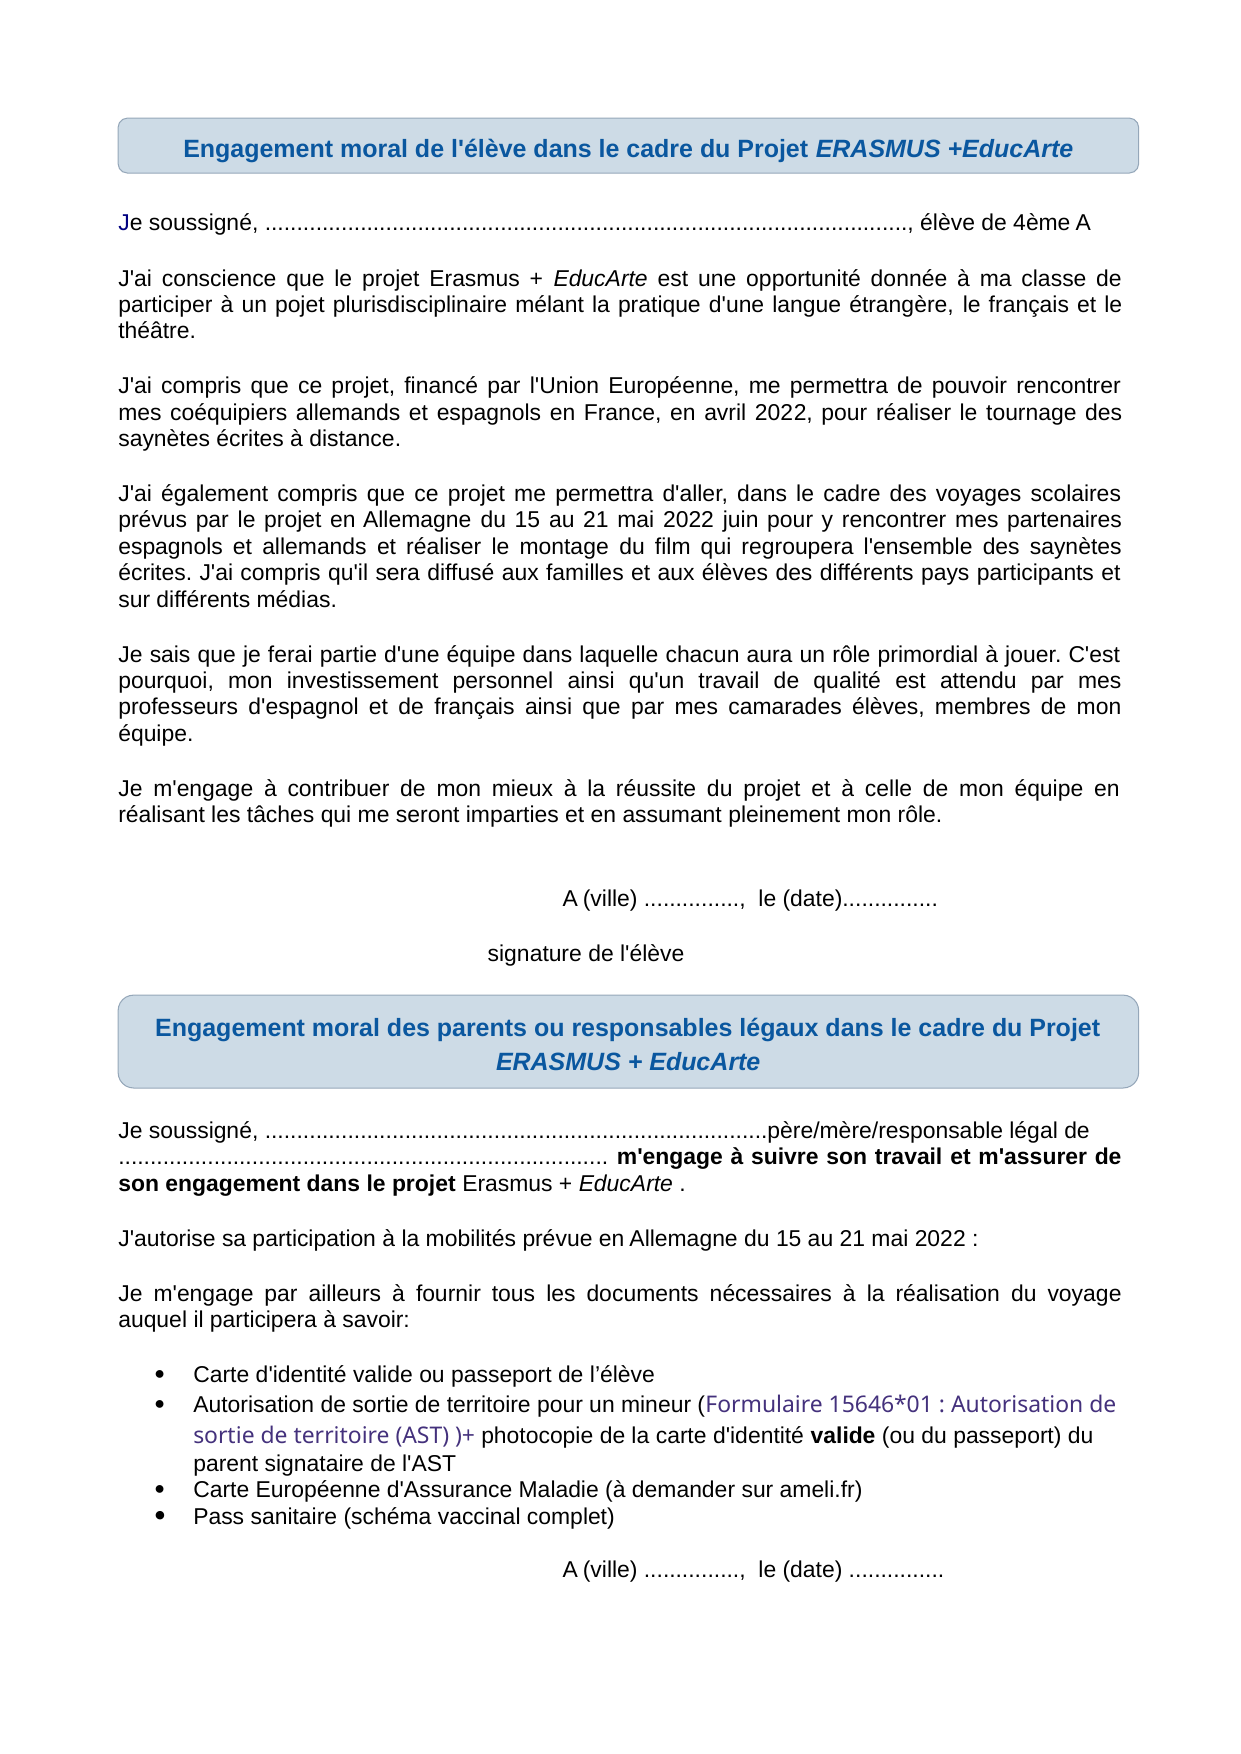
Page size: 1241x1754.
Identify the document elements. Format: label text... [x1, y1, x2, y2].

text J'ai conscience que le projet Erasmus + EducArte est une opportunité donnée à ma classe de participer à un pojet plurisdisciplinaire mélant la pratique d'une langue étrangère, le français et le théâtre. [118, 264, 1122, 343]
text Je m'engage par ailleurs à fournir tous les documents nécessaires à la réalisation du voyage auquel il participera à savoir: [118, 1280, 1122, 1332]
text Je soussigné, ....................................................................................................., élève de 4ème A [118, 209, 1122, 236]
text Je soussigné, ...............................................................................père/mère/responsable légal de [118, 1117, 1122, 1143]
list Pass sanitaire (schéma vaccinal complet) [156, 1503, 1122, 1530]
text Je sais que je ferai partie d'une équipe dans laquelle chacun aura un rôle primordial à jouer. C'est pourquoi, mon investissement personnel ainsi qu'un travail de qualité est attendu par mes professeurs d'espagnol et de français ainsi que par mes camarades élèves, membres de mon équipe. [118, 641, 1122, 746]
text A (ville) ..............., le (date) ............... [118, 1556, 1122, 1582]
text J'ai également compris que ce projet me permettra d'aller, dans le cadre des voyages scolaires prévus par le projet en Allemagne du 15 au 21 mai 2022 juin pour y rencontrer mes partenaires espagnols et allemands et réaliser le montage du film qui regroupera l'ensemble des saynètes écrites. J'ai compris qu'il sera diffusé aux familles et aux élèves des différents pays participants et sur différents médias. [118, 480, 1122, 612]
list Autorisation de sortie de territoire pour un mineur (Formulaire 15646*01 : Autorisation de sortie de territoire (AST) )+ photocopie de la carte d'identité valide (ou du passeport) du parent signataire de l'AST [156, 1388, 1122, 1476]
list Carte Européenne d'Assurance Maladie (à demander sur ameli.fr) [156, 1476, 1122, 1503]
text Je m'engage à contribuer de mon mieux à la réussite du projet et à celle de mon équipe en réalisant les tâches qui me seront imparties et en assumant pleinement mon rôle. [118, 775, 1122, 827]
text J'autorise sa participation à la mobilités prévue en Allemagne du 15 au 21 mai 2022 : [118, 1225, 1122, 1251]
text J'ai compris que ce projet, financé par l'Union Européenne, me permettra de pouvoir rencontrer mes coéquipiers allemands et espagnols en France, en avril 2022, pour réaliser le tournage des saynètes écrites à distance. [118, 372, 1122, 451]
text A (ville) ..............., le (date)............... [118, 885, 1122, 911]
text ............................................................................. m'engage à suivre son travail et m'assurer de son engagement dans le projet Erasmus + EducArte . [118, 1143, 1122, 1196]
list Carte d'identité valide ou passeport de l’élève [156, 1361, 1122, 1388]
text signature de l'élève [118, 940, 1122, 966]
